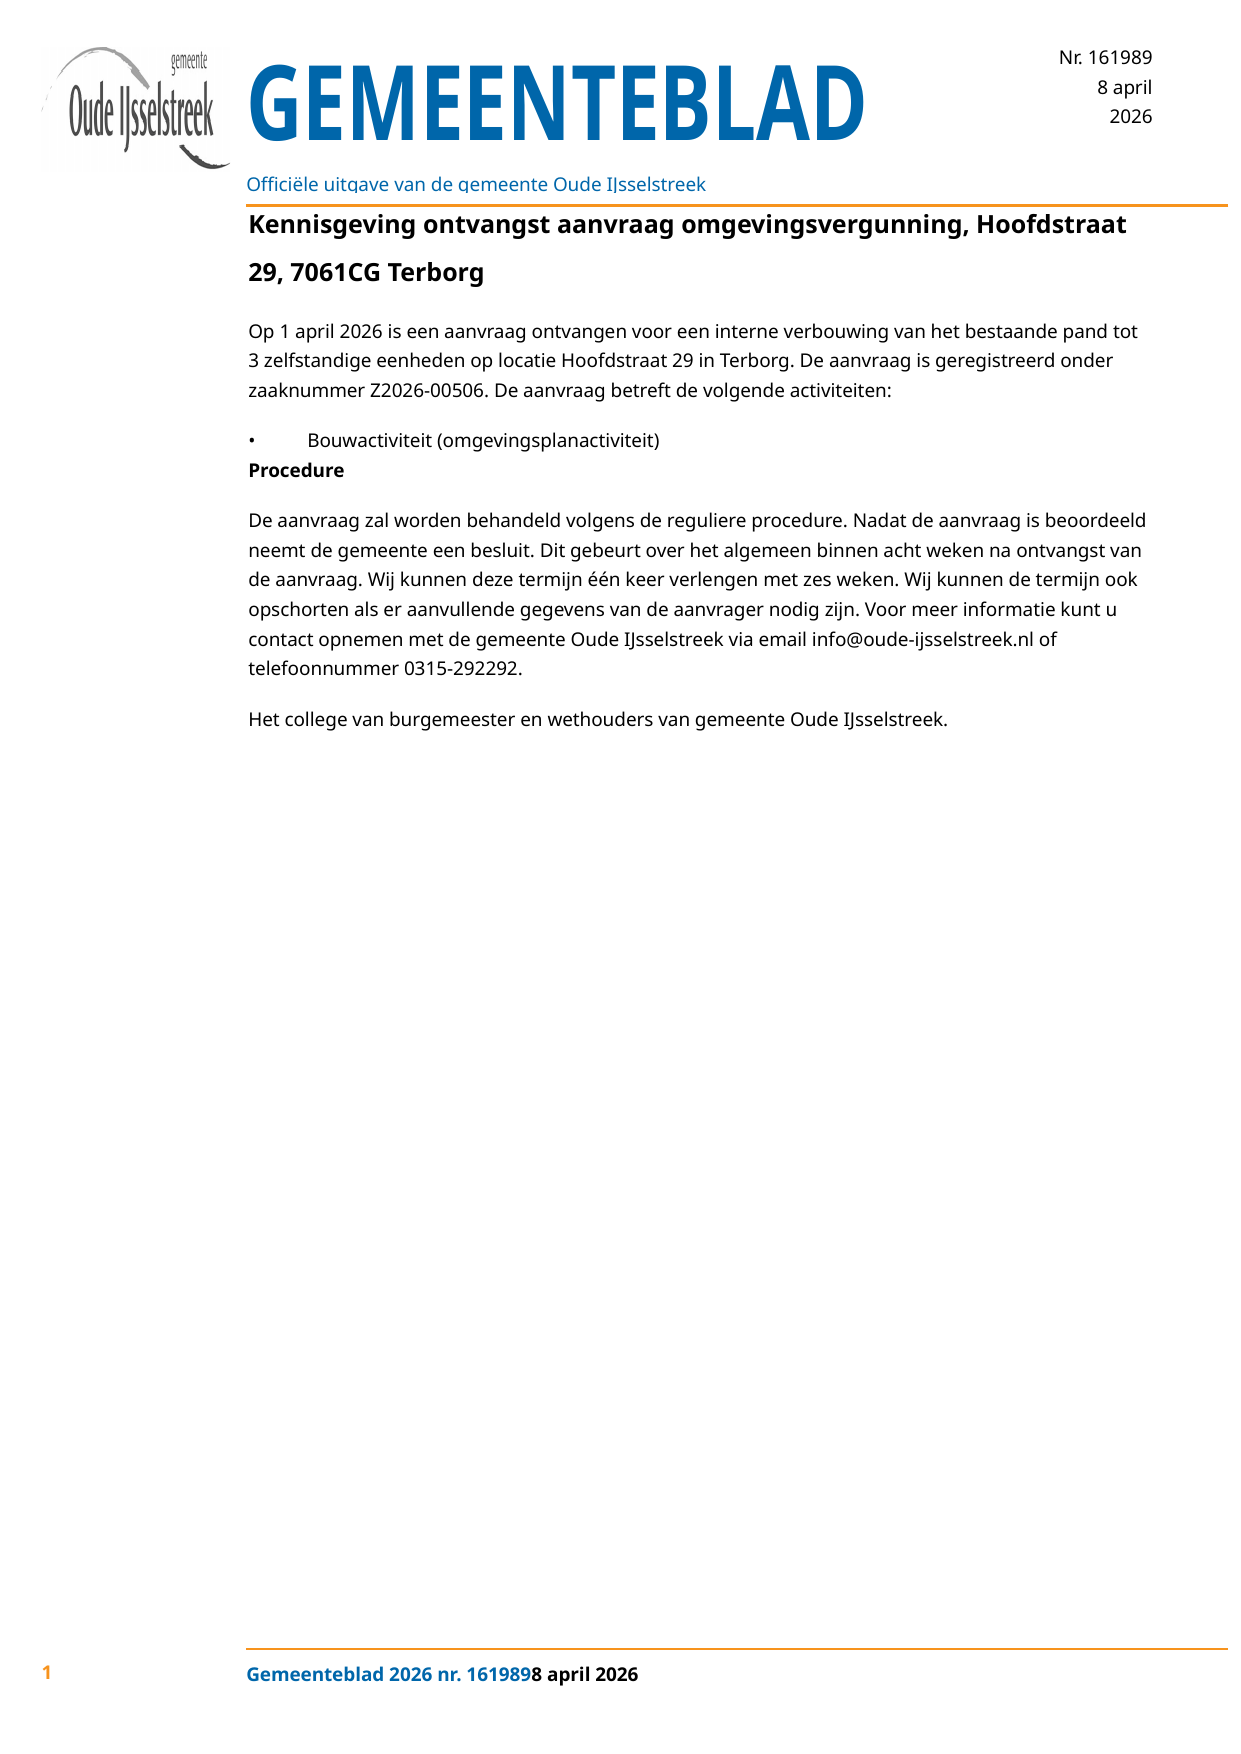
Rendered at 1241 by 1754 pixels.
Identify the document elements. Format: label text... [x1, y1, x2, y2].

list Bouwactiviteit (omgevingsplanactiviteit) [248, 427, 1152, 453]
text Het college van burgemeester en wethouders van gemeente Oude IJsselstreek. [248, 706, 1152, 732]
text Kennisgeving ontvangst aanvraag omgevingsvergunning, Hoofdstraat 29, 7061CG Terborg [248, 207, 1152, 288]
text Op 1 april 2026 is een aanvraag ontvangen voor een interne verbouwing van het bestaande pand tot 3 zelfstandige eenheden op locatie Hoofdstraat 29 in Terborg. De aanvraag is geregistreerd onder zaaknummer Z2026-00506. De aanvraag betreft de volgende activiteiten: [248, 318, 1152, 403]
picture [41, 47, 231, 172]
text Procedure [248, 457, 1152, 483]
text De aanvraag zal worden behandeld volgens de reguliere procedure. Nadat de aanvraag is beoordeeld neemt de gemeente een besluit. Dit gebeurt over het algemeen binnen acht weken na ontvangst van de aanvraag. Wij kunnen deze termijn één keer verlengen met zes weken. Wij kunnen de termijn ook opschorten als er aanvullende gegevens van de aanvrager nodig zijn. Voor meer informatie kunt u contact opnemen met de gemeente Oude IJsselstreek via email info@oude-ijsselstreek.nl of telefoonnummer 0315-292292. [248, 507, 1152, 681]
